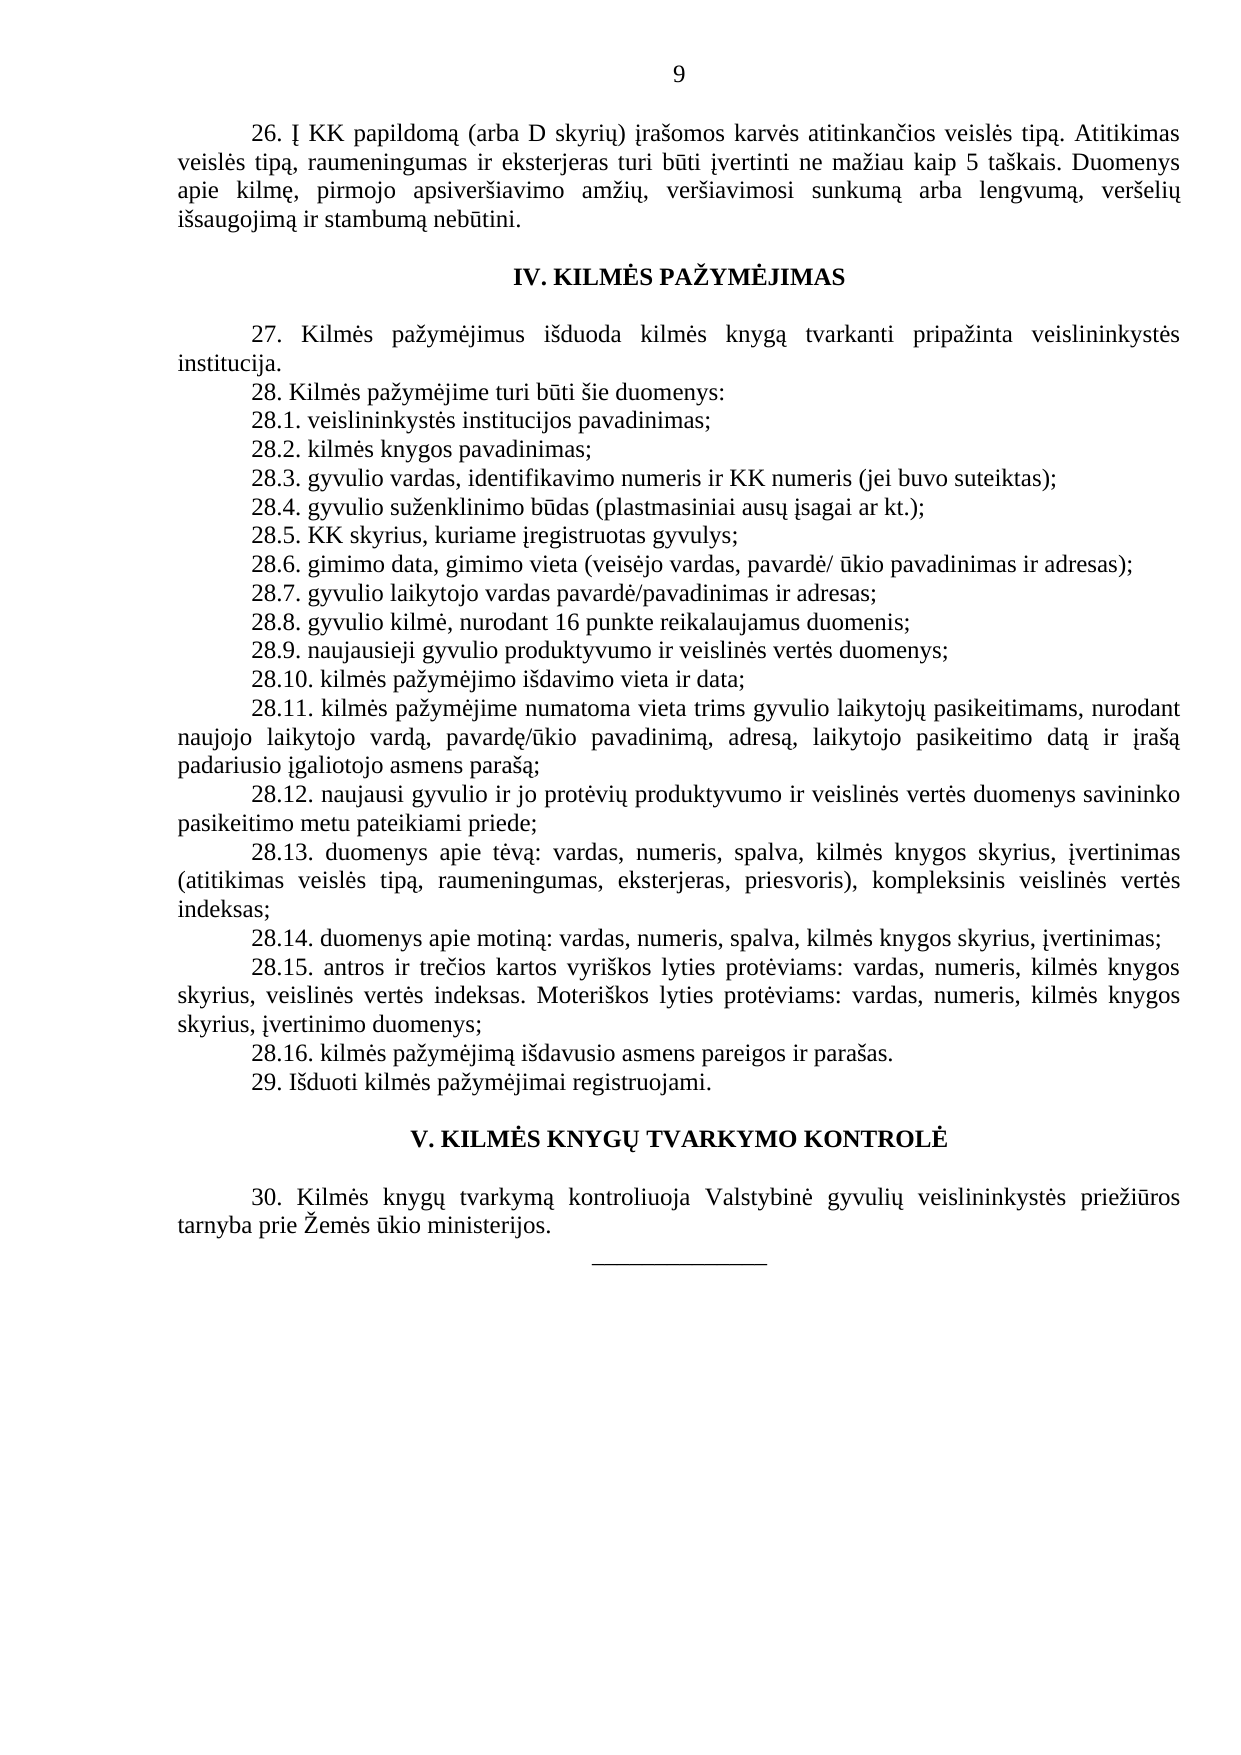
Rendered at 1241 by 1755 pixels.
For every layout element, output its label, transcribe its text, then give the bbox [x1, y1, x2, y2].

text 28.9. naujausieji gyvulio produktyvumo ir veislinės vertės duomenys; [177, 636, 1181, 664]
text 30. Kilmės knygų tvarkymą kontroliuoja Valstybinė gyvulių veislininkystės priežiūros tarnyba prie Žemės ūkio ministerijos. [177, 1182, 1181, 1239]
text 28.12. naujausi gyvulio ir jo protėvių produktyvumo ir veislinės vertės duomenys savininko pasikeitimo metu pateikiami priede; [177, 779, 1181, 837]
text 28.3. gyvulio vardas, identifikavimo numeris ir KK numeris (jei buvo suteiktas); [177, 463, 1181, 492]
text 29. Išduoti kilmės pažymėjimai registruojami. [177, 1067, 1181, 1096]
text 28. Kilmės pažymėjime turi būti šie duomenys: [177, 377, 1181, 406]
text 28.15. antros ir trečios kartos vyriškos lyties protėviams: vardas, numeris, kilmės knygos skyrius, veislinės vertės indeksas. Moteriškos lyties protėviams: vardas, numeris, kilmės knygos skyrius, įvertinimo duomenys; [177, 952, 1181, 1038]
text IV. KILMĖS PAŽYMĖJIMAS [177, 262, 1181, 291]
text 28.10. kilmės pažymėjimo išdavimo vieta ir data; [177, 664, 1181, 693]
text 28.8. gyvulio kilmė, nurodant 16 punkte reikalaujamus duomenis; [177, 607, 1181, 636]
text 28.6. gimimo data, gimimo vieta (veisėjo vardas, pavardė/ ūkio pavadinimas ir adresas); [177, 549, 1181, 578]
text 28.13. duomenys apie tėvą: vardas, numeris, spalva, kilmės knygos skyrius, įvertinimas (atitikimas veislės tipą, raumeningumas, eksterjeras, priesvoris), kompleksinis veislinės vertės indeksas; [177, 837, 1181, 923]
text 28.4. gyvulio suženklinimo būdas (plastmasiniai ausų įsagai ar kt.); [177, 492, 1181, 521]
text 28.1. veislininkystės institucijos pavadinimas; [177, 406, 1181, 434]
text V. KILMĖS KNYGŲ TVARKYMO KONTROLĖ [177, 1124, 1181, 1153]
text 28.14. duomenys apie motiną: vardas, numeris, spalva, kilmės knygos skyrius, įvertinimas; [177, 923, 1181, 952]
text 28.7. gyvulio laikytojo vardas pavardė/pavadinimas ir adresas; [177, 578, 1181, 607]
text 27. Kilmės pažymėjimus išduoda kilmės knygą tvarkanti pripažinta veislininkystės institucija. [177, 319, 1181, 377]
text 28.5. KK skyrius, kuriame įregistruotas gyvulys; [177, 521, 1181, 549]
text 28.16. kilmės pažymėjimą išdavusio asmens pareigos ir parašas. [177, 1038, 1181, 1067]
text 28.11. kilmės pažymėjime numatoma vieta trims gyvulio laikytojų pasikeitimams, nurodant naujojo laikytojo vardą, pavardę/ūkio pavadinimą, adresą, laikytojo pasikeitimo datą ir įrašą padariusio įgaliotojo asmens parašą; [177, 693, 1181, 779]
text 28.2. kilmės knygos pavadinimas; [177, 434, 1181, 463]
text 26. Į KK papildomą (arba D skyrių) įrašomos karvės atitinkančios veislės tipą. Atitikimas veislės tipą, raumeningumas ir eksterjeras turi būti įvertinti ne mažiau kaip 5 taškais. Duomenys apie kilmę, pirmojo apsiveršiavimo amžių, veršiavimosi sunkumą arba lengvumą, veršelių išsaugojimą ir stambumą nebūtini. [177, 118, 1181, 233]
text ______________ [177, 1239, 1181, 1268]
